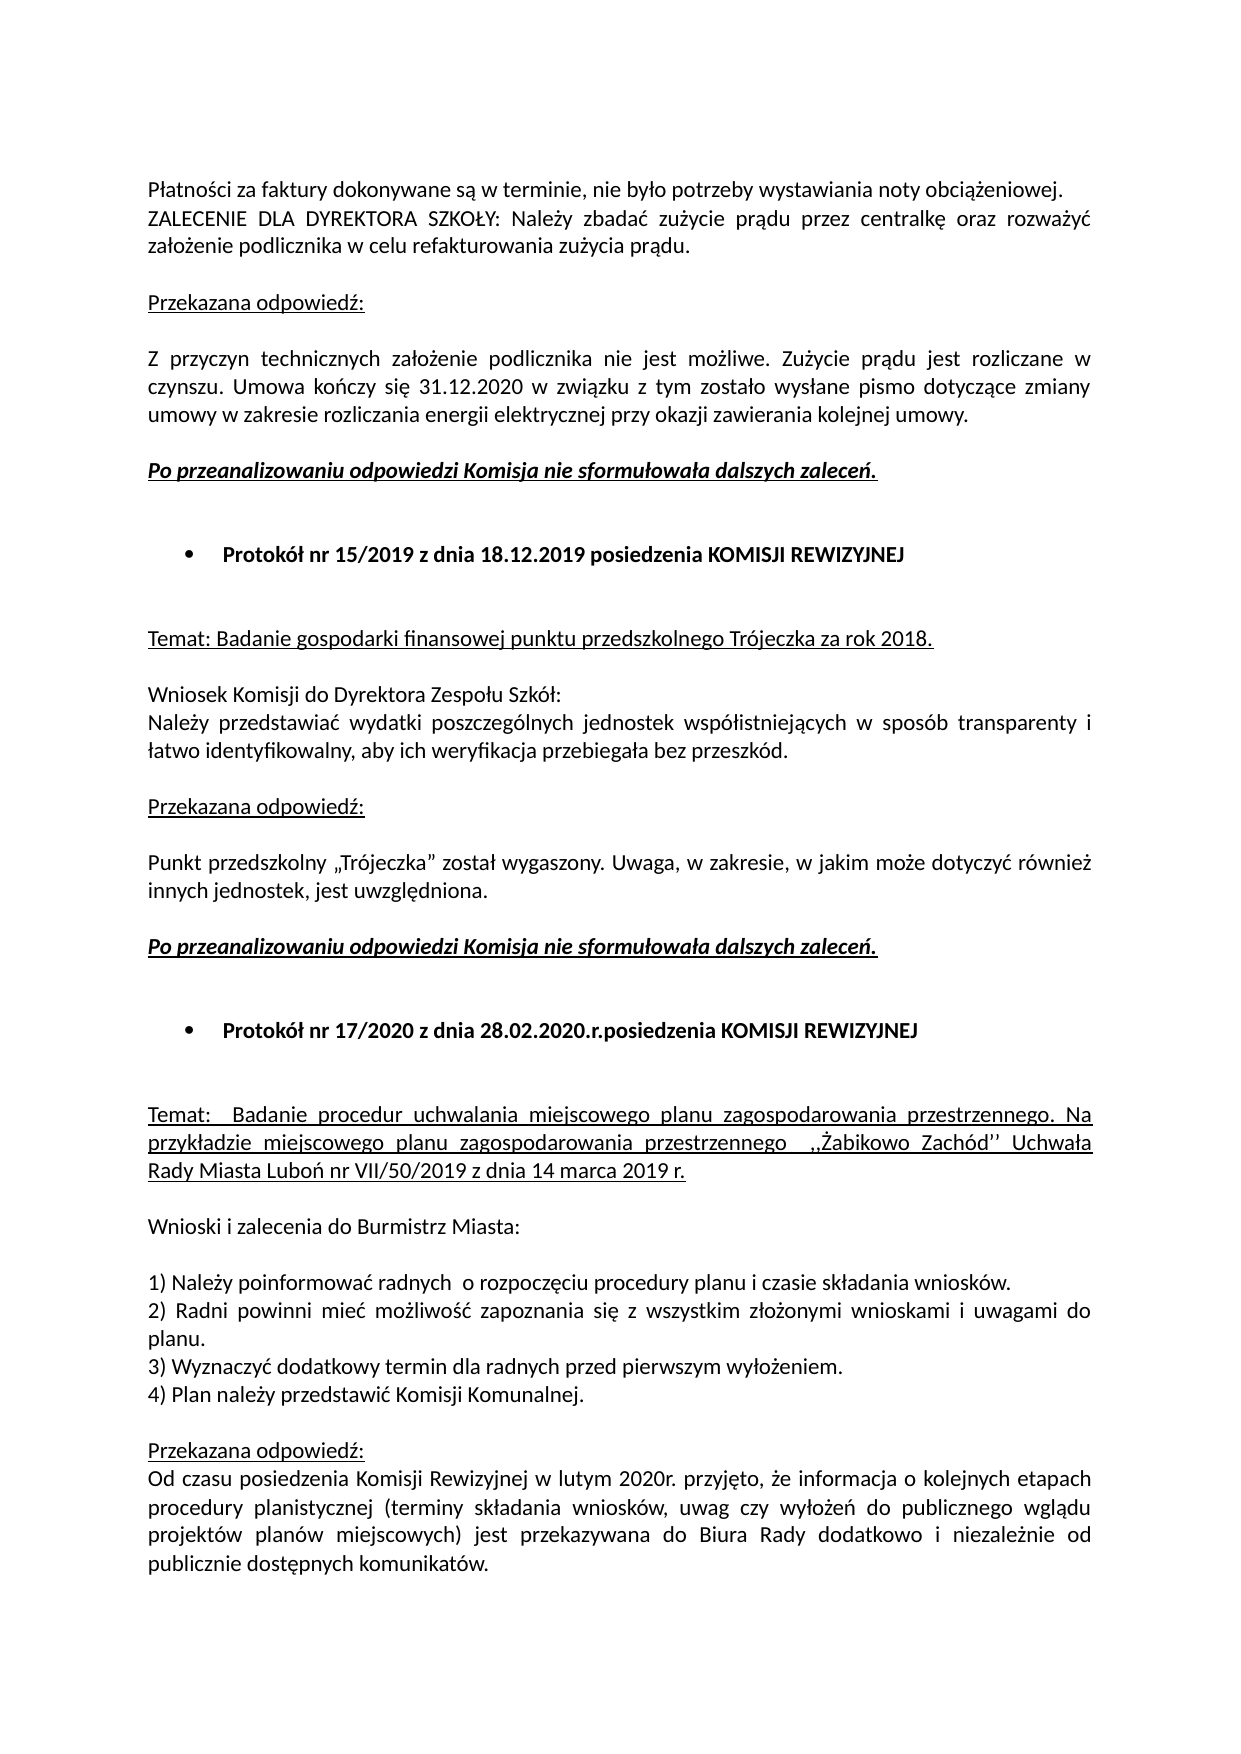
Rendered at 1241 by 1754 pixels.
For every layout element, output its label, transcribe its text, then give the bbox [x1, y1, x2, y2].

text 4) Plan należy przedstawić Komisji Komunalnej. [148, 1381, 1093, 1408]
list Protokół nr 15/2019 z dnia 18.12.2019 posiedzenia KOMISJI REWIZYJNEJ [185, 540, 1093, 568]
text Po przeanalizowaniu odpowiedzi Komisja nie sformułowała dalszych zaleceń. [148, 932, 1093, 960]
text 3) Wyznaczyć dodatkowy termin dla radnych przed pierwszym wyłożeniem. [148, 1352, 1093, 1381]
text Wnioski i zalecenia do Burmistrz Miasta: [148, 1212, 1093, 1240]
text Wniosek Komisji do Dyrektora Zespołu Szkół: [148, 680, 1093, 708]
text Punkt przedszkolny „Trójeczka” został wygaszony. Uwaga, w zakresie, w jakim może dotyczyć również innych jednostek, jest uwzględniona. [148, 848, 1093, 904]
text 2) Radni powinni mieć możliwość zapoznania się z wszystkim złożonymi wnioskami i uwagami do planu. [148, 1296, 1093, 1352]
text ZALECENIE DLA DYREKTORA SZKOŁY: Należy zbadać zużycie prądu przez centralkę oraz rozważyć założenie podlicznika w celu refakturowania zużycia prądu. [148, 204, 1093, 260]
text Rady Miasta Luboń nr VII/50/2019 z dnia 14 marca 2019 r. [148, 1154, 1093, 1184]
text przykładzie miejscowego planu zagospodarowania przestrzennego ,,Żabikowo Zachód’’ Uchwała [148, 1126, 1093, 1152]
text Temat: Badanie gospodarki finansowej punktu przedszkolnego Trójeczka za rok 2018. [148, 624, 1093, 652]
text Przekazana odpowiedź: [148, 792, 1093, 820]
text 1) Należy poinformować radnych o rozpoczęciu procedury planu i czasie składania wniosków. [148, 1268, 1093, 1296]
text Z przyczyn technicznych założenie podlicznika nie jest możliwe. Zużycie prądu jest rozliczane w czynszu. Umowa kończy się 31.12.2020 w związku z tym zostało wysłane pismo dotyczące zmiany umowy w zakresie rozliczania energii elektrycznej przy okazji zawierania kolejnej umowy. [148, 344, 1093, 428]
text Należy przedstawiać wydatki poszczególnych jednostek współistniejących w sposób transparenty i łatwo identyfikowalny, aby ich weryfikacja przebiegała bez przeszkód. [148, 708, 1093, 764]
text Przekazana odpowiedź: [148, 288, 1093, 316]
text Temat: Badanie procedur uchwalania miejscowego planu zagospodarowania przestrzennego. Na [148, 1100, 1093, 1124]
text Od czasu posiedzenia Komisji Rewizyjnej w lutym 2020r. przyjęto, że informacja o kolejnych etapach procedury planistycznej (terminy składania wniosków, uwag czy wyłożeń do publicznego wglądu projektów planów miejscowych) jest przekazywana do Biura Rady dodatkowo i niezależnie od publicznie dostępnych komunikatów. [148, 1464, 1093, 1577]
list Protokół nr 17/2020 z dnia 28.02.2020.r.posiedzenia KOMISJI REWIZYJNEJ [185, 1016, 1093, 1044]
text Płatności za faktury dokonywane są w terminie, nie było potrzeby wystawiania noty obciążeniowej. [148, 176, 1093, 204]
text Przekazana odpowiedź: [148, 1437, 1093, 1464]
text Po przeanalizowaniu odpowiedzi Komisja nie sformułowała dalszych zaleceń. [148, 456, 1093, 484]
